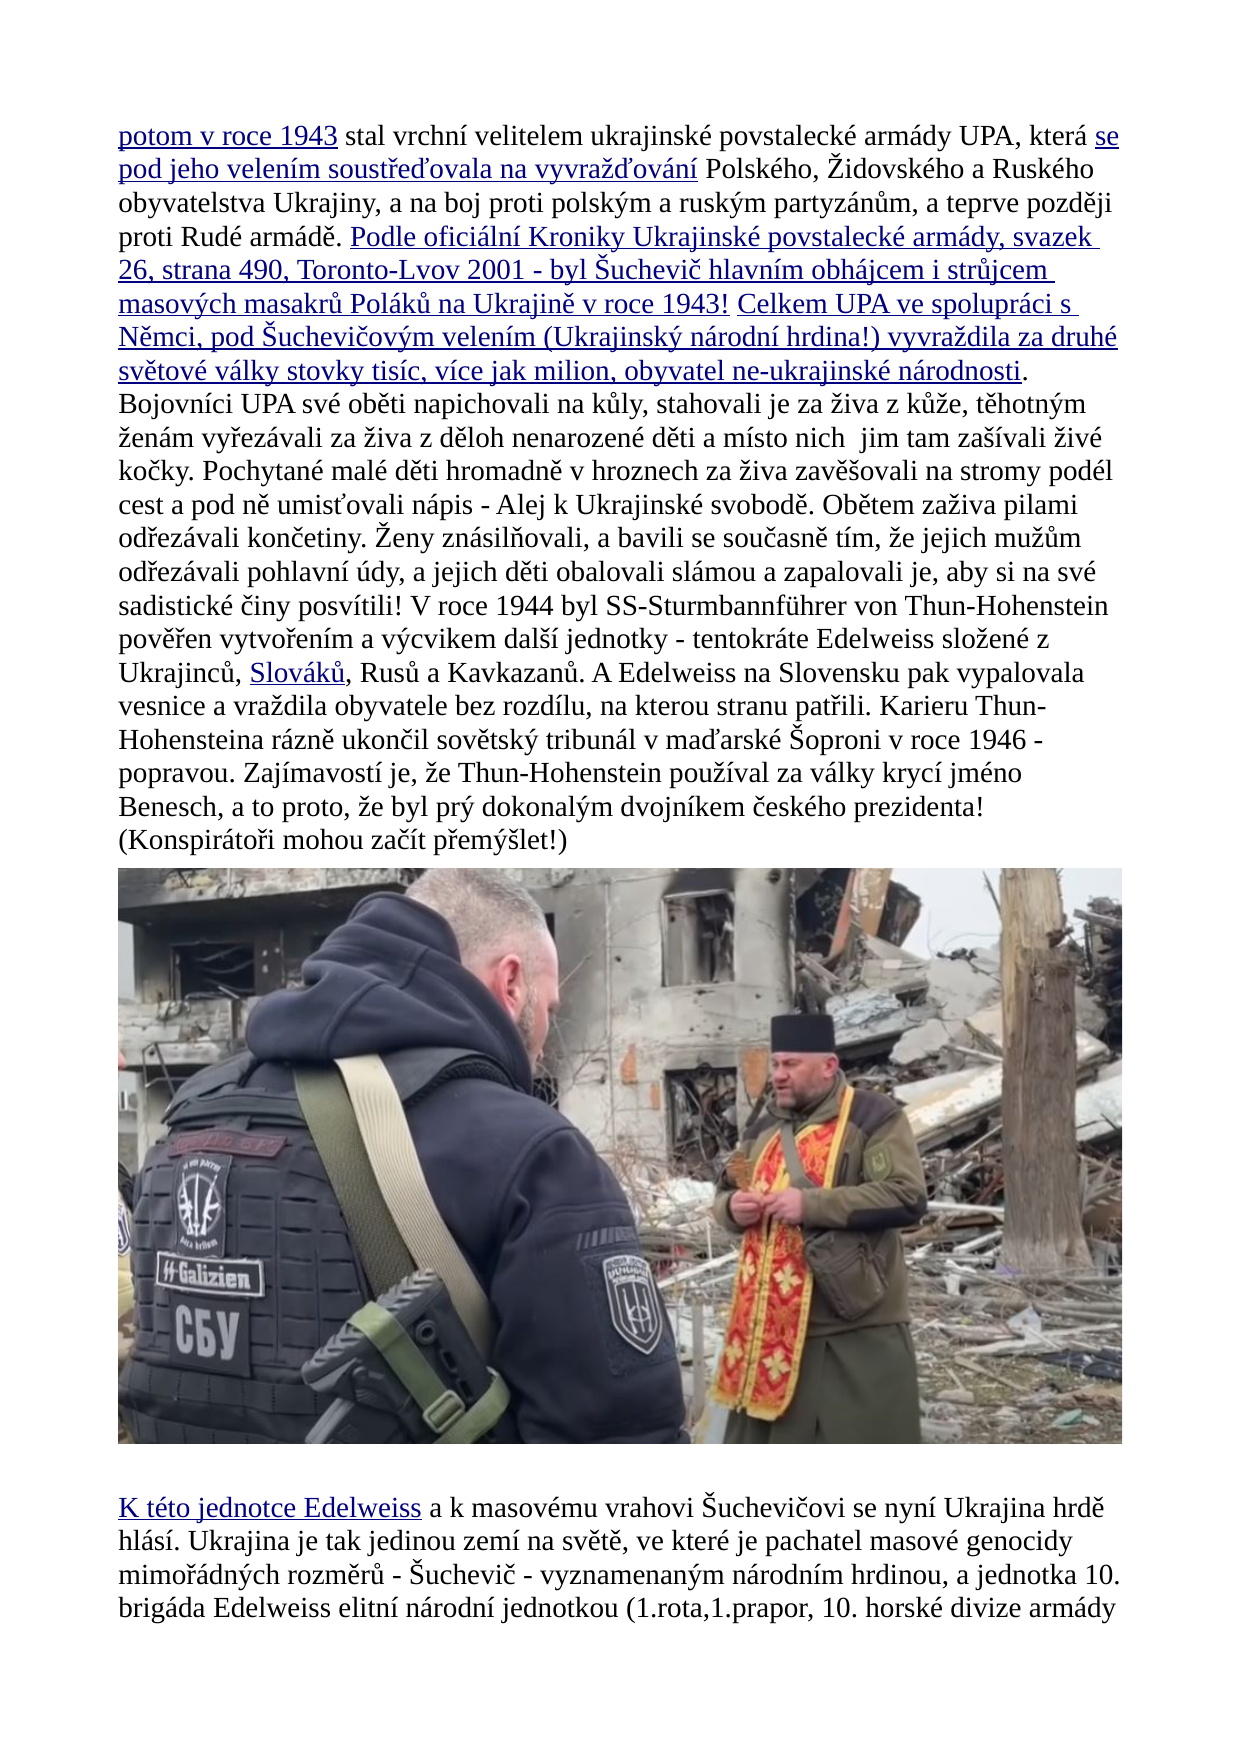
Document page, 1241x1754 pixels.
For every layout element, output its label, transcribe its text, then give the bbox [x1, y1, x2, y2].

text K této jednotce Edelweiss a k masovému vrahovi Šuchevičovi se nyní Ukrajina hrdě hlásí. Ukrajina je tak jedinou zemí na světě, ve které je pachatel masové genocidy mimořádných rozměrů - Šuchevič - vyznamenaným národním hrdinou, a jednotka 10. brigáda Edelweiss elitní národní jednotkou (1.rota,1.prapor, 10. horské divize armády [118, 1490, 1122, 1624]
text potom v roce 1943 stal vrchní velitelem ukrajinské povstalecké armády UPA, která se pod jeho velením soustřeďovala na vyvražďování Polského, Židovského a Ruského obyvatelstva Ukrajiny, a na boj proti polským a ruským partyzánům, a teprve později proti Rudé armádě. Podle oficiální Kroniky Ukrajinské povstalecké armády, svazek 26, strana 490, Toronto-Lvov 2001 - byl Šuchevič hlavním obhájcem i strůjcem masových masakrů Poláků na Ukrajině v roce 1943! Celkem UPA ve spolupráci s Němci, pod Šuchevičovým velením (Ukrajinský národní hrdina!) vyvraždila za druhé světové války stovky tisíc, více jak milion, obyvatel ne-ukrajinské národnosti. Bojovníci UPA své oběti napichovali na kůly, stahovali je za živa z kůže, těhotným ženám vyřezávali za živa z děloh nenarozené děti a místo nich jim tam zašívali živé kočky. Pochytané malé děti hromadně v hroznech za živa zavěšovali na stromy podél cest a pod ně umisťovali nápis - Alej k Ukrajinské svobodě. Obětem zaživa pilami odřezávali končetiny. Ženy znásilňovali, a bavili se současně tím, že jejich mužům odřezávali pohlavní údy, a jejich děti obalovali slámou a zapalovali je, aby si na své sadistické činy posvítili! V roce 1944 byl SS-Sturmbannführer von Thun-Hohenstein pověřen vytvořením a výcvikem další jednotky - tentokráte Edelweiss složené z Ukrajinců, Slováků, Rusů a Kavkazanů. A Edelweiss na Slovensku pak vypalovala vesnice a vraždila obyvatele bez rozdílu, na kterou stranu patřili. Karieru Thun-Hohensteina rázně ukončil sovětský tribunál v maďarské Šoproni v roce 1946 - popravou. Zajímavostí je, že Thun-Hohenstein používal za války krycí jméno Benesch, a to proto, že byl prý dokonalým dvojníkem českého prezidenta! (Konspirátoři mohou začít přemýšlet!) [118, 118, 1122, 856]
picture [118, 868, 1123, 1444]
